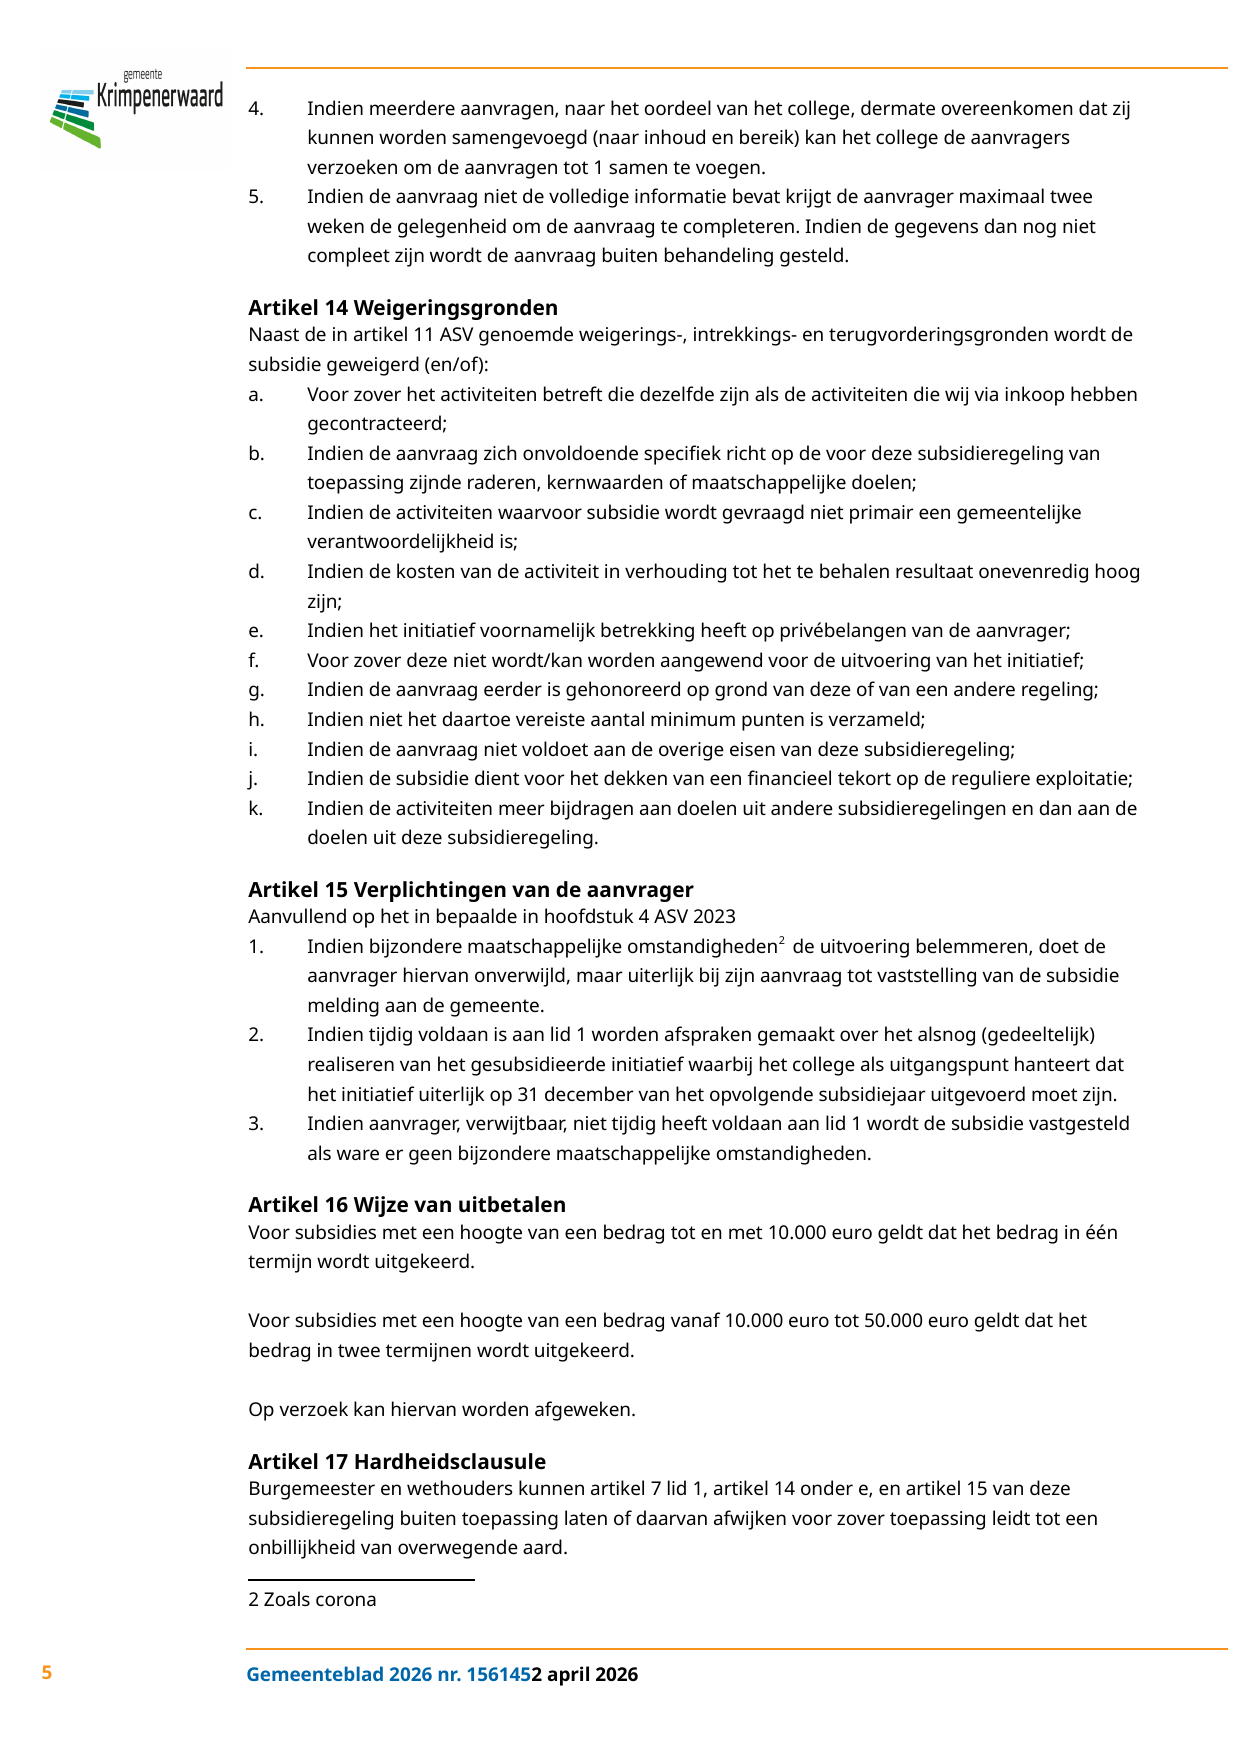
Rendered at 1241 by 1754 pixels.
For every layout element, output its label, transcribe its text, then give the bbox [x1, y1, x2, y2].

text Artikel 14 Weigeringsgronden [248, 293, 1152, 322]
text Op verzoek kan hiervan worden afgeweken. [248, 1396, 1152, 1422]
list Indien meerdere aanvragen, naar het oordeel van het college, dermate overeenkomen dat zij kunnen worden samengevoegd (naar inhoud en bereik) kan het college de aanvragers verzoeken om de aanvragen tot 1 samen te voegen. [248, 95, 1152, 180]
list Zoals corona [248, 1586, 1152, 1612]
list Indien het initiatief voornamelijk betrekking heeft op privébelangen van de aanvrager; [248, 617, 1152, 643]
list Indien de activiteiten meer bijdragen aan doelen uit andere subsidieregelingen en dan aan de doelen uit deze subsidieregeling. [248, 795, 1152, 850]
text Aanvullend op het in bepaalde in hoofdstuk 4 ASV 2023 [248, 903, 1152, 929]
list Indien niet het daartoe vereiste aantal minimum punten is verzameld; [248, 706, 1152, 732]
list Indien de subsidie dient voor het dekken van een financieel tekort op de reguliere exploitatie; [248, 765, 1152, 791]
text Voor subsidies met een hoogte van een bedrag vanaf 10.000 euro tot 50.000 euro geldt dat het bedrag in twee termijnen wordt uitgekeerd. [248, 1308, 1152, 1363]
list Voor zover deze niet wordt/kan worden aangewend voor de uitvoering van het initiatief; [248, 647, 1152, 673]
list Voor zover het activiteiten betreft die dezelfde zijn als de activiteiten die wij via inkoop hebben gecontracteerd; [248, 381, 1152, 436]
list Indien de aanvraag niet de volledige informatie bevat krijgt de aanvrager maximaal twee weken de gelegenheid om de aanvraag te completeren. Indien de gegevens dan nog niet compleet zijn wordt de aanvraag buiten behandeling gesteld. [248, 183, 1152, 268]
list Indien tijdig voldaan is aan lid 1 worden afspraken gemaakt over het alsnog (gedeeltelijk) realiseren van het gesubsidieerde initiatief waarbij het college als uitgangspunt hanteert dat het initiatief uiterlijk op 31 december van het opvolgende subsidiejaar uitgevoerd moet zijn. [248, 1022, 1152, 1107]
text Naast de in artikel 11 ASV genoemde weigerings-, intrekkings- en terugvorderingsgronden wordt de subsidie geweigerd (en/of): [248, 322, 1152, 377]
text Artikel 15 Verplichtingen van de aanvrager [248, 875, 1152, 903]
picture [41, 47, 231, 172]
text Burgemeester en wethouders kunnen artikel 7 lid 1, artikel 14 onder e, en artikel 15 van deze subsidieregeling buiten toepassing laten of daarvan afwijken voor zover toepassing leidt tot een onbillijkheid van overwegende aard. [248, 1475, 1152, 1560]
text Voor subsidies met een hoogte van een bedrag tot en met 10.000 euro geldt dat het bedrag in één termijn wordt uitgekeerd. [248, 1219, 1152, 1274]
list Indien de aanvraag zich onvoldoende specifiek richt op de voor deze subsidieregeling van toepassing zijnde raderen, kernwaarden of maatschappelijke doelen; [248, 440, 1152, 495]
text Artikel 17 Hardheidsclausule [248, 1447, 1152, 1475]
list Indien bijzondere maatschappelijke omstandigheden de uitvoering belemmeren, doet de aanvrager hiervan onverwijld, maar uiterlijk bij zijn aanvraag tot vaststelling van de subsidie melding aan de gemeente. [248, 933, 1152, 1018]
list Indien de aanvraag eerder is gehonoreerd op grond van deze of van een andere regeling; [248, 677, 1152, 702]
list Indien de aanvraag niet voldoet aan de overige eisen van deze subsidieregeling; [248, 736, 1152, 761]
list Indien de kosten van de activiteit in verhouding tot het te behalen resultaat onevenredig hoog zijn; [248, 558, 1152, 613]
text Artikel 16 Wijze van uitbetalen [248, 1190, 1152, 1219]
list Indien de activiteiten waarvoor subsidie wordt gevraagd niet primair een gemeentelijke verantwoordelijkheid is; [248, 499, 1152, 554]
list Indien aanvrager, verwijtbaar, niet tijdig heeft voldaan aan lid 1 wordt de subsidie vastgesteld als ware er geen bijzondere maatschappelijke omstandigheden. [248, 1110, 1152, 1166]
